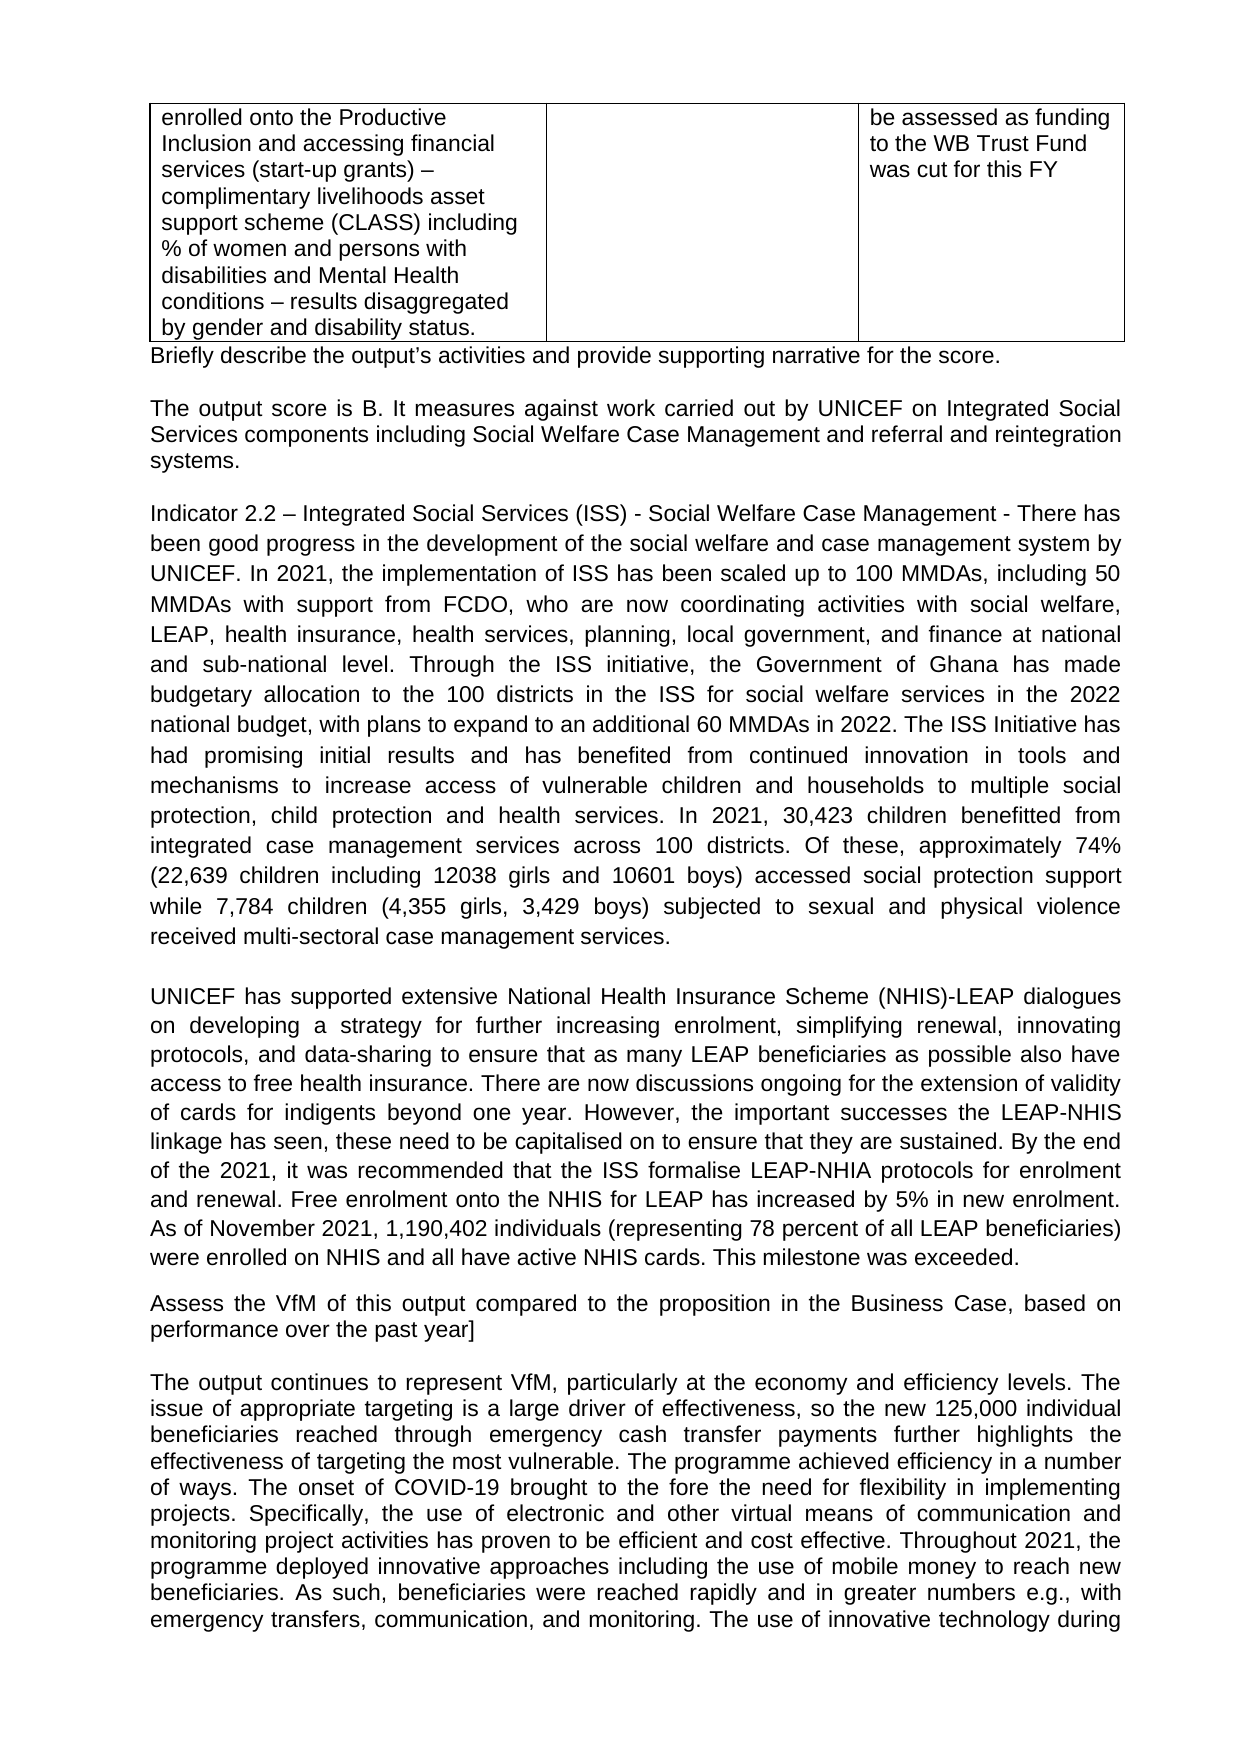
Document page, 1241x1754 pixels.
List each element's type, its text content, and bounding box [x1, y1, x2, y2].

text The output score is B. It measures against work carried out by UNICEF on Integrated Social Services components including Social Welfare Case Management and referral and reintegration systems. [150, 394, 1122, 473]
text Briefly describe the output’s activities and provide supporting narrative for the score. [150, 342, 1122, 368]
text Indicator 2.2 – Integrated Social Services (ISS) - Social Welfare Case Management - There has been good progress in the development of the social welfare and case management system by UNICEF. In 2021, the implementation of ISS has been scaled up to 100 MMDAs, including 50 MMDAs with support from FCDO, who are now coordinating activities with social welfare, LEAP, health insurance, health services, planning, local government, and finance at national and sub-national level. Through the ISS initiative, the Government of Ghana has made budgetary allocation to the 100 districts in the ISS for social welfare services in the 2022 national budget, with plans to expand to an additional 60 MMDAs in 2022. The ISS Initiative has had promising initial results and has benefited from continued innovation in tools and mechanisms to increase access of vulnerable children and households to multiple social protection, child protection and health services. In 2021, 30,423 children benefitted from integrated case management services across 100 districts. Of these, approximately 74% (22,639 children including 12038 girls and 10601 boys) accessed social protection support while 7,784 children (4,355 girls, 3,429 boys) subjected to sexual and physical violence received multi-sectoral case management services. [150, 500, 1122, 949]
table_cell be assessed as funding to the WB Trust Fund was cut for this FY [859, 104, 1124, 341]
text Assess the VfM of this output compared to the proposition in the Business Case, based on performance over the past year] [150, 1289, 1122, 1342]
table_cell enrolled onto the Productive Inclusion and accessing financial services (start-up grants) – complimentary livelihoods asset support scheme (CLASS) including % of women and persons with disabilities and Mental Health conditions – results disaggregated by gender and disability status. [151, 104, 546, 341]
text UNICEF has supported extensive National Health Insurance Scheme (NHIS)-LEAP dialogues on developing a strategy for further increasing enrolment, simplifying renewal, innovating protocols, and data-sharing to ensure that as many LEAP beneficiaries as possible also have access to free health insurance. There are now discussions ongoing for the extension of validity of cards for indigents beyond one year. However, the important successes the LEAP-NHIS linkage has seen, these need to be capitalised on to ensure that they are sustained. By the end of the 2021, it was recommended that the ISS formalise LEAP-NHIA protocols for enrolment and renewal. Free enrolment onto the NHIS for LEAP has increased by 5% in new enrolment. As of November 2021, 1,190,402 individuals (representing 78 percent of all LEAP beneficiaries) were enrolled on NHIS and all have active NHIS cards. This milestone was exceeded. [150, 983, 1122, 1270]
text The output continues to represent VfM, particularly at the economy and efficiency levels. The issue of appropriate targeting is a large driver of effectiveness, so the new 125,000 individual beneficiaries reached through emergency cash transfer payments further highlights the effectiveness of targeting the most vulnerable. The programme achieved efficiency in a number of ways. The onset of COVID-19 brought to the fore the need for flexibility in implementing projects. Specifically, the use of electronic and other virtual means of communication and monitoring project activities has proven to be efficient and cost effective. Throughout 2021, the programme deployed innovative approaches including the use of mobile money to reach new beneficiaries. As such, beneficiaries were reached rapidly and in greater numbers e.g., with emergency transfers, communication, and monitoring. The use of innovative technology during [150, 1368, 1122, 1632]
table_cell [547, 104, 858, 341]
